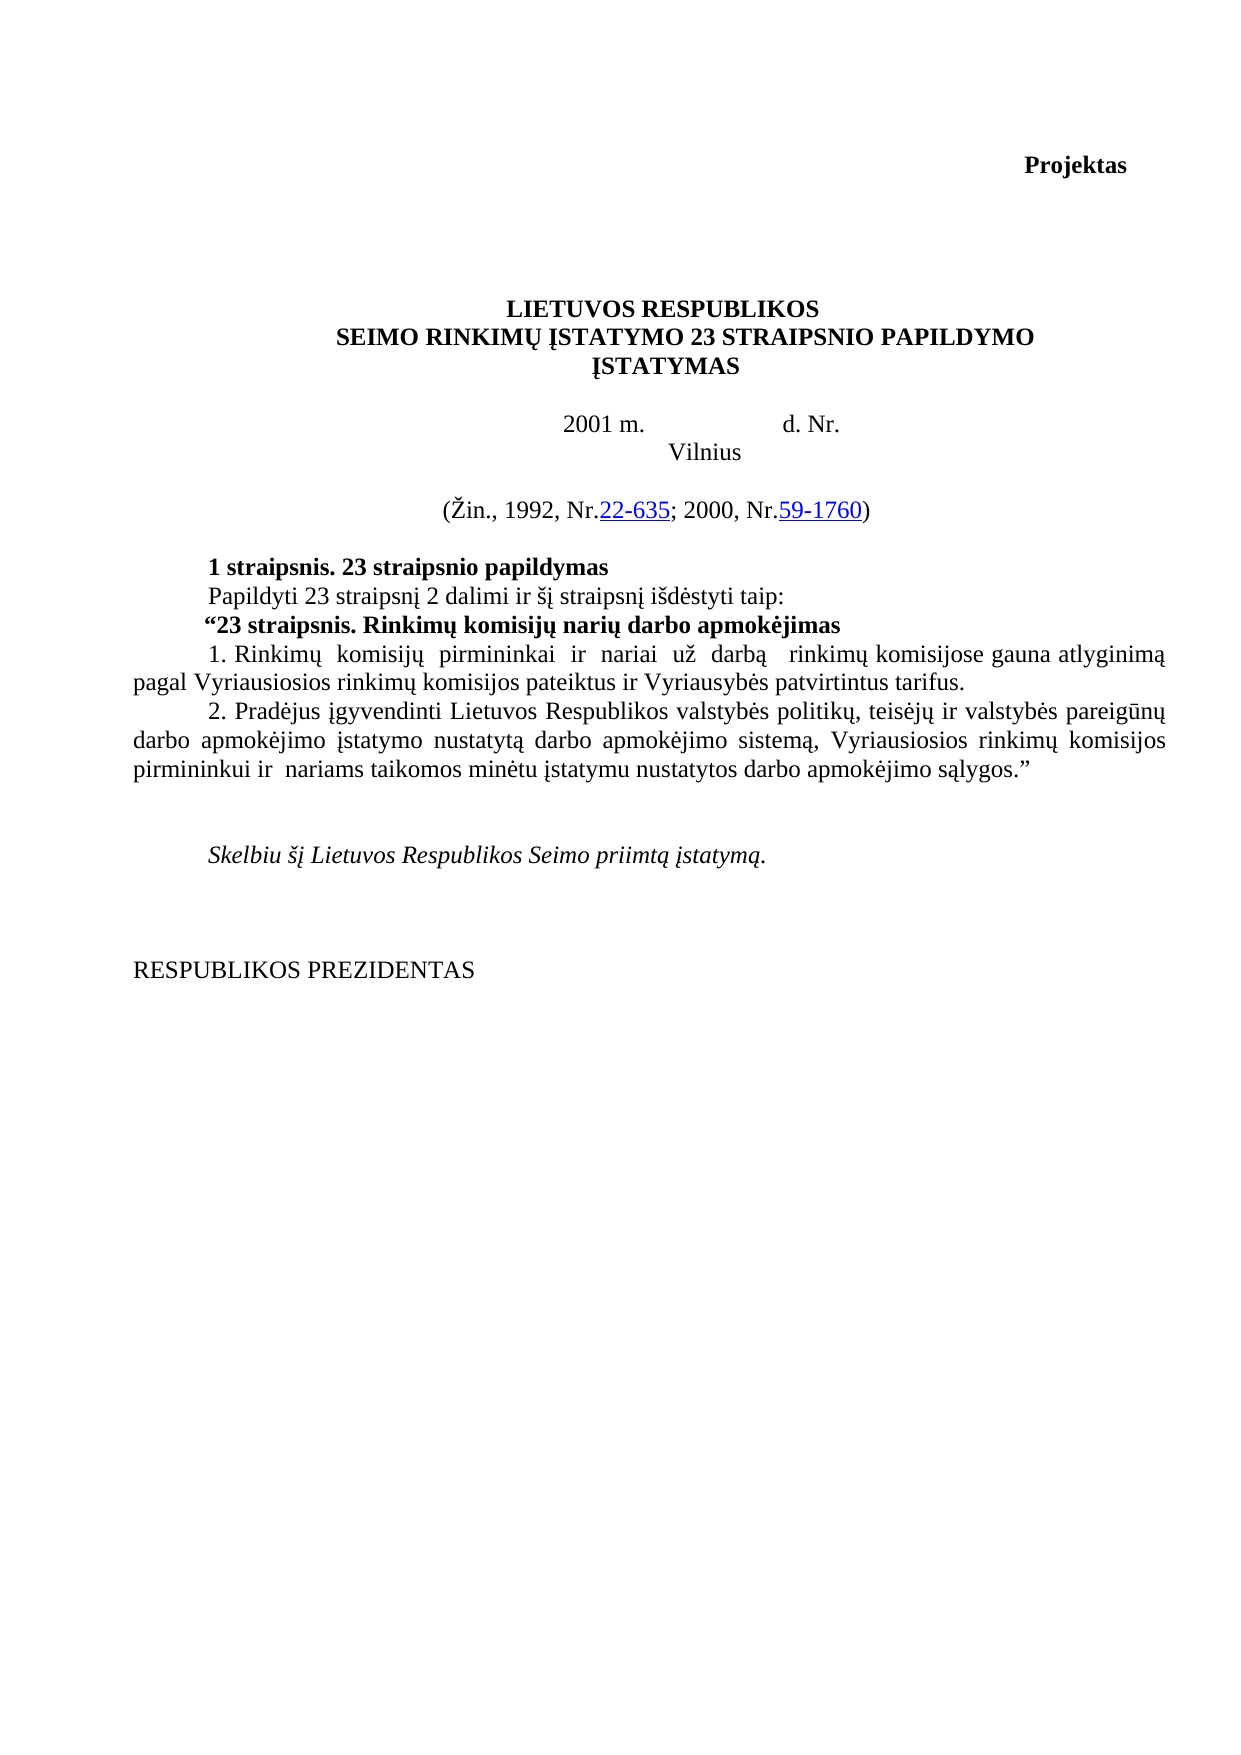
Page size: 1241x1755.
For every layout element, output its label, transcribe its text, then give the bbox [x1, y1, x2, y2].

text RESPUBLIKOS PREZIDENTAS [133, 955, 1166, 984]
text Papildyti 23 straipsnį 2 dalimi ir šį straipsnį išdėstyti taip: [133, 581, 1166, 610]
text LIETUVOS RESPUBLIKOS [133, 294, 1166, 322]
text Skelbiu šį Lietuvos Respublikos Seimo priimtą įstatymą. [133, 840, 1166, 869]
text 2001 m. d. Nr. [133, 409, 1166, 437]
text Projektas [133, 150, 1166, 179]
text “23 straipsnis. Rinkimų komisijų narių darbo apmokėjimas [133, 610, 1166, 639]
text 2. Pradėjus įgyvendinti Lietuvos Respublikos valstybės politikų, teisėjų ir valstybės pareigūnų darbo apmokėjimo įstatymo nustatytą darbo apmokėjimo sistemą, Vyriausiosios rinkimų komisijos pirmininkui ir nariams taikomos minėtu įstatymu nustatytos darbo apmokėjimo sąlygos.” [133, 696, 1166, 782]
text 1. Rinkimų komisijų pirmininkai ir nariai už darbą rinkimų komisijose gauna atlyginimą pagal Vyriausiosios rinkimų komisijos pateiktus ir Vyriausybės patvirtintus tarifus. [133, 639, 1166, 696]
text (Žin., 1992, Nr.22-635; 2000, Nr.59-1760) [133, 495, 1166, 524]
text Vilnius [133, 437, 1166, 466]
text 1 straipsnis. 23 straipsnio papildymas [133, 552, 1166, 581]
text ĮSTATYMAS [133, 351, 1166, 380]
text SEIMO RINKIMŲ ĮSTATYMO 23 STRAIPSNIO PAPILDYMO [133, 322, 1166, 351]
